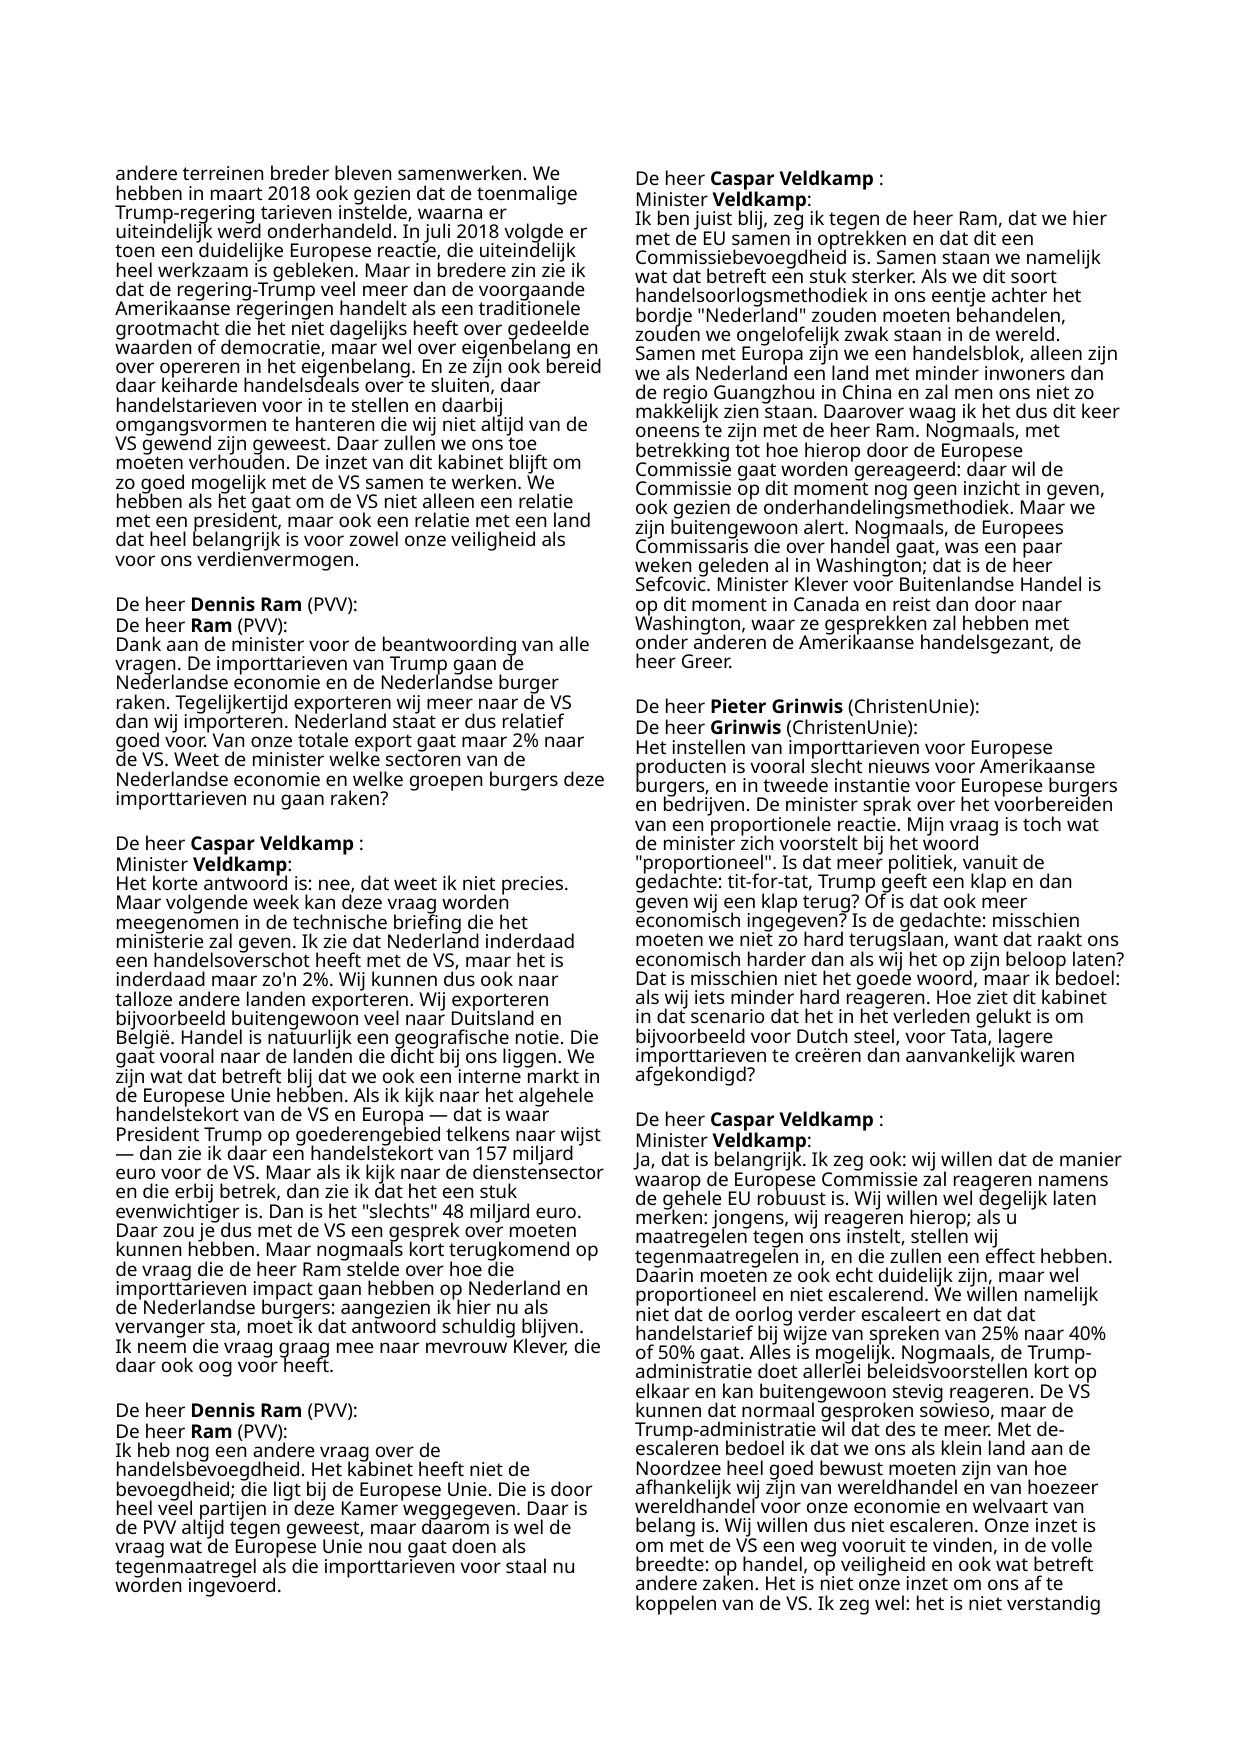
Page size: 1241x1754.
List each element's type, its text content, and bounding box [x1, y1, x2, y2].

text andere terreinen breder bleven samenwerken. We hebben in maart 2018 ook gezien dat de toenmalige Trump-regering tarieven instelde, waarna er uiteindelijk werd onderhandeld. In juli 2018 volgde er toen een duidelijke Europese reactie, die uiteindelijk heel werkzaam is gebleken. Maar in bredere zin zie ik dat de regering-Trump veel meer dan de voorgaande Amerikaanse regeringen handelt als een traditionele grootmacht die het niet dagelijks heeft over gedeelde waarden of democratie, maar wel over eigenbelang en over opereren in het eigenbelang. En ze zijn ook bereid daar keiharde handelsdeals over te sluiten, daar handelstarieven voor in te stellen en daarbij omgangsvormen te hanteren die wij niet altijd van de VS gewend zijn geweest. Daar zullen we ons toe moeten verhouden. De inzet van dit kabinet blijft om zo goed mogelijk met de VS samen te werken. We hebben als het gaat om de VS niet alleen een relatie met een president, maar ook een relatie met een land dat heel belangrijk is voor zowel onze veiligheid als voor ons verdienvermogen. [115, 165, 605, 570]
text Het instellen van importtarieven voor Europese producten is vooral slecht nieuws voor Amerikaanse burgers, en in tweede instantie voor Europese burgers en bedrijven. De minister sprak over het voorbereiden van een proportionele reactie. Mijn vraag is toch wat de minister zich voorstelt bij het woord "proportioneel". Is dat meer politiek, vanuit de gedachte: tit-for-tat, Trump geeft een klap en dan geven wij een klap terug? Of is dat ook meer economisch ingegeven? Is de gedachte: misschien moeten we niet zo hard terugslaan, want dat raakt ons economisch harder dan als wij het op zijn beloop laten? Dat is misschien niet het goede woord, maar ik bedoel: als wij iets minder hard reageren. Hoe ziet dit kabinet in dat scenario dat het in het verleden gelukt is om bijvoorbeeld voor Dutch steel, voor Tata, lagere importtarieven te creëren dan aanvankelijk waren afgekondigd? [635, 739, 1125, 1086]
text De heer Pieter Grinwis (ChristenUnie): [635, 694, 1125, 719]
text De heer Dennis Ram (PVV): [115, 591, 605, 617]
text Het korte antwoord is: nee, dat weet ik niet precies. Maar volgende week kan deze vraag worden meegenomen in de technische briefing die het ministerie zal geven. Ik zie dat Nederland inderdaad een handelsoverschot heeft met de VS, maar het is inderdaad maar zo'n 2%. Wij kunnen dus ook naar talloze andere landen exporteren. Wij exporteren bijvoorbeeld buitengewoon veel naar Duitsland en België. Handel is natuurlijk een geografische notie. Die gaat vooral naar de landen die dicht bij ons liggen. We zijn wat dat betreft blij dat we ook een interne markt in de Europese Unie hebben. Als ik kijk naar het algehele handelstekort van de VS en Europa — dat is waar President Trump op goederengebied telkens naar wijst — dan zie ik daar een handelstekort van 157 miljard euro voor de VS. Maar als ik kijk naar de dienstensector en die erbij betrek, dan zie ik dat het een stuk evenwichtiger is. Dan is het "slechts" 48 miljard euro. Daar zou je dus met de VS een gesprek over moeten kunnen hebben. Maar nogmaals kort terugkomend op de vraag die de heer Ram stelde over hoe die importtarieven impact gaan hebben op Nederland en de Nederlandse burgers: aangezien ik hier nu als vervanger sta, moet ik dat antwoord schuldig blijven. Ik neem die vraag graag mee naar mevrouw Klever, die daar ook oog voor heeft. [115, 875, 605, 1376]
text Dank aan de minister voor de beantwoording van alle vragen. De importtarieven van Trump gaan de Nederlandse economie en de Nederlandse burger raken. Tegelijkertijd exporteren wij meer naar de VS dan wij importeren. Nederland staat er dus relatief goed voor. Van onze totale export gaat maar 2% naar de VS. Weet de minister welke sectoren van de Nederlandse economie en welke groepen burgers deze importtarieven nu gaan raken? [115, 636, 605, 809]
text Minister Veldkamp: [115, 856, 605, 875]
text Ik heb nog een andere vraag over de handelsbevoegdheid. Het kabinet heeft niet de bevoegdheid; die ligt bij de Europese Unie. Die is door heel veel partijen in deze Kamer weggegeven. Daar is de PVV altijd tegen geweest, maar daarom is wel de vraag wat de Europese Unie nou gaat doen als tegenmaatregel als die importtarieven voor staal nu worden ingevoerd. [115, 1442, 605, 1596]
text De heer Caspar Veldkamp : [115, 830, 605, 856]
text De heer Caspar Veldkamp : [635, 1106, 1125, 1132]
text Minister Veldkamp: [635, 1132, 1125, 1151]
text Minister Veldkamp: [635, 191, 1125, 210]
text De heer Ram (PVV): [115, 1423, 605, 1442]
text De heer Dennis Ram (PVV): [115, 1397, 605, 1423]
text De heer Caspar Veldkamp : [635, 165, 1125, 191]
text De heer Grinwis (ChristenUnie): [635, 719, 1125, 739]
text Ja, dat is belangrijk. Ik zeg ook: wij willen dat de manier waarop de Europese Commissie zal reageren namens de gehele EU robuust is. Wij willen wel degelijk laten merken: jongens, wij reageren hierop; als u maatregelen tegen ons instelt, stellen wij tegenmaatregelen in, en die zullen een effect hebben. Daarin moeten ze ook echt duidelijk zijn, maar wel proportioneel en niet escalerend. We willen namelijk niet dat de oorlog verder escaleert en dat dat handelstarief bij wijze van spreken van 25% naar 40% of 50% gaat. Alles is mogelijk. Nogmaals, de Trump-administratie doet allerlei beleidsvoorstellen kort op elkaar en kan buitengewoon stevig reageren. De VS kunnen dat normaal gesproken sowieso, maar de Trump-administratie wil dat des te meer. Met de-escaleren bedoel ik dat we ons als klein land aan de Noordzee heel goed bewust moeten zijn van hoe afhankelijk wij zijn van wereldhandel en van hoezeer wereldhandel voor onze economie en welvaart van belang is. Wij willen dus niet escaleren. Onze inzet is om met de VS een weg vooruit te vinden, in de volle breedte: op handel, op veiligheid en ook wat betreft andere zaken. Het is niet onze inzet om ons af te koppelen van de VS. Ik zeg wel: het is niet verstandig [635, 1151, 1125, 1614]
text Ik ben juist blij, zeg ik tegen de heer Ram, dat we hier met de EU samen in optrekken en dat dit een Commissiebevoegdheid is. Samen staan we namelijk wat dat betreft een stuk sterker. Als we dit soort handelsoorlogsmethodiek in ons eentje achter het bordje "Nederland" zouden moeten behandelen, zouden we ongelofelijk zwak staan in de wereld. Samen met Europa zijn we een handelsblok, alleen zijn we als Nederland een land met minder inwoners dan de regio Guangzhou in China en zal men ons niet zo makkelijk zien staan. Daarover waag ik het dus dit keer oneens te zijn met de heer Ram. Nogmaals, met betrekking tot hoe hierop door de Europese Commissie gaat worden gereageerd: daar wil de Commissie op dit moment nog geen inzicht in geven, ook gezien de onderhandelingsmethodiek. Maar we zijn buitengewoon alert. Nogmaals, de Europees Commissaris die over handel gaat, was een paar weken geleden al in Washington; dat is de heer Sefcovic. Minister Klever voor Buitenlandse Handel is op dit moment in Canada en reist dan door naar Washington, waar ze gesprekken zal hebben met onder anderen de Amerikaanse handelsgezant, de heer Greer. [635, 210, 1125, 673]
text De heer Ram (PVV): [115, 617, 605, 636]
